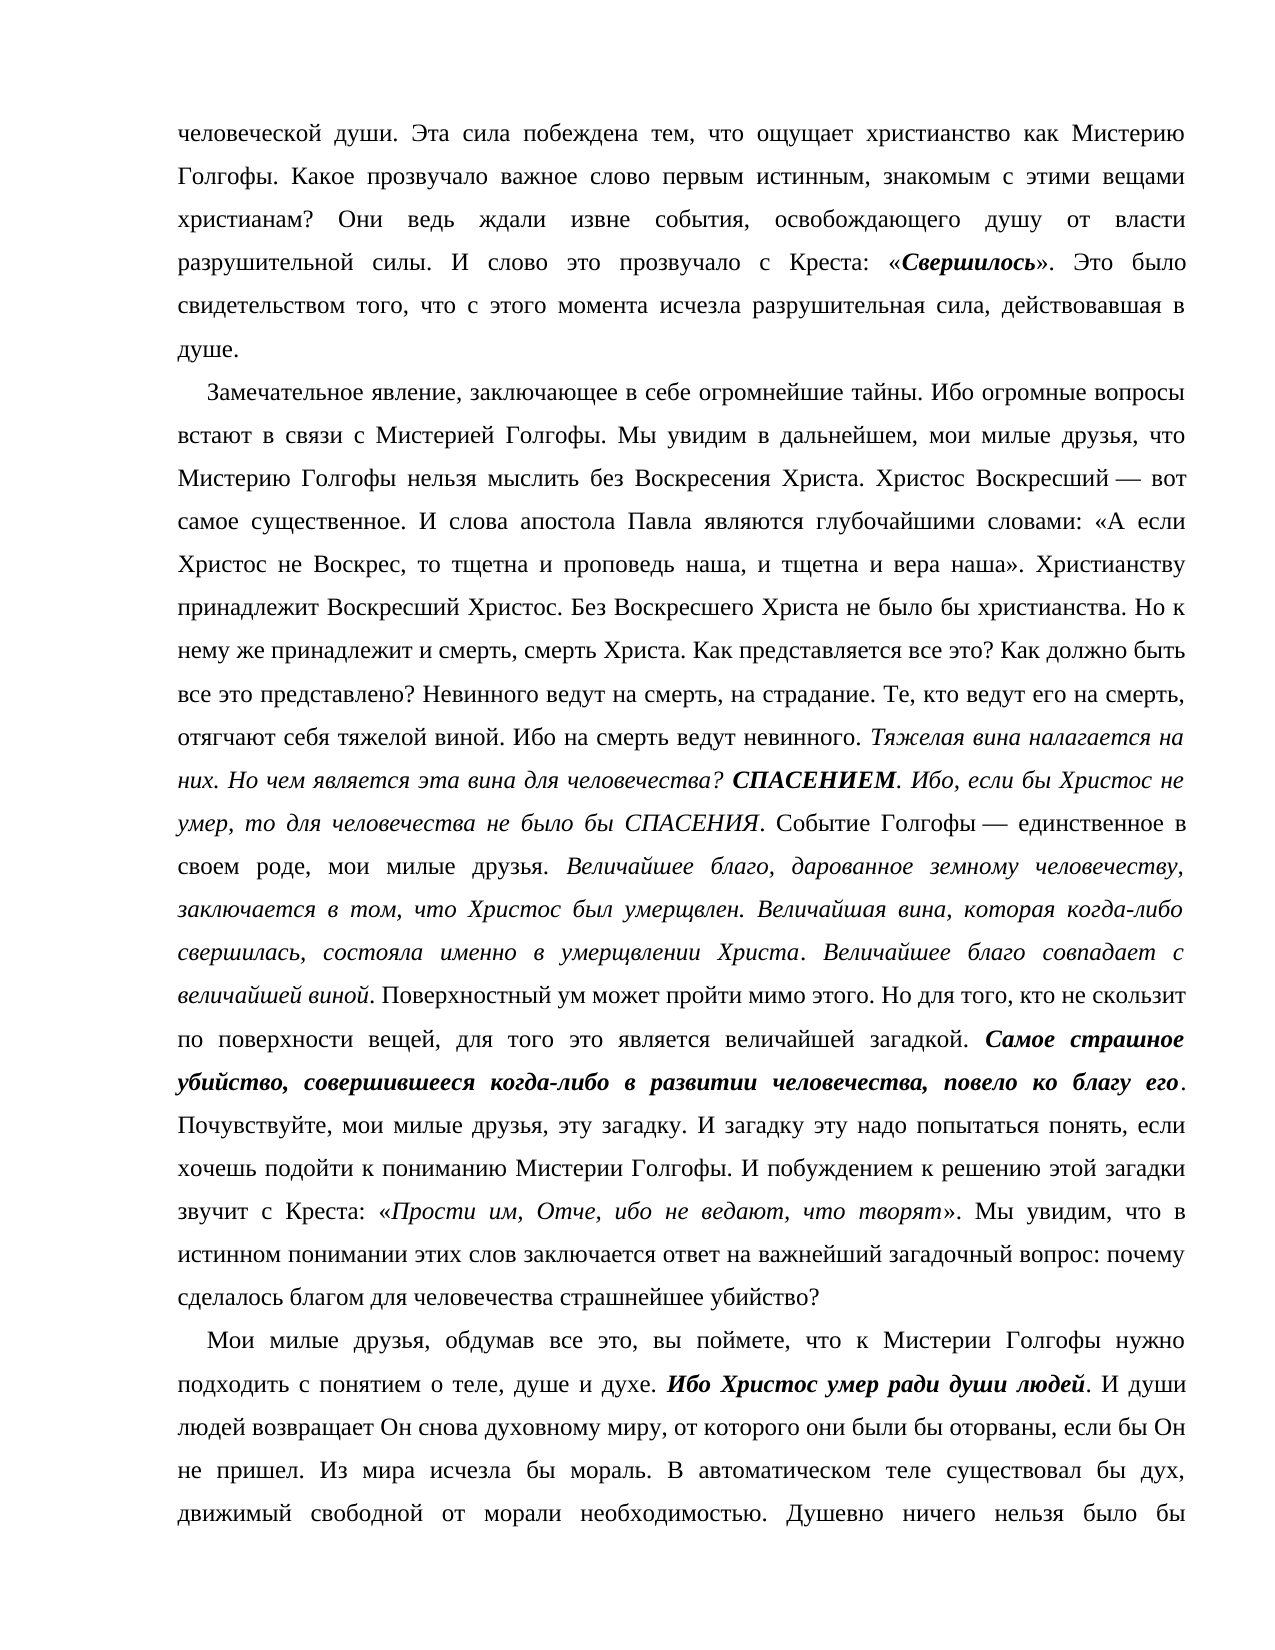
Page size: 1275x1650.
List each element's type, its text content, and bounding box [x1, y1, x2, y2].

text Мои милые друзья, обдумав все это, вы поймете, что к Мистерии Голгофы нужно подходить с понятием о теле, душе и духе. Ибо Христос умер ради души людей. И души людей возвращает Он снова духовному миру, от которого они были бы оторваны, если бы Он не пришел. Из мира исчезла бы мораль. В автоматическом теле существовал бы дух, движимый свободной от морали необходимостью. Душевно ничего нельзя было бы [177, 1326, 1186, 1527]
text Замечательное явление, заключающее в себе огромнейшие тайны. Ибо огромные вопросы встают в связи с Мистерией Голгофы. Мы увидим в дальнейшем, мои милые друзья, что Мистерию Голгофы нельзя мыслить без Воскресения Христа. Христос Воскресший — вот самое существенное. И слова апостола Павла являются глубочайшими словами: «А если Христос не Воскрес, то тщетна и проповедь наша, и тщетна и вера наша». Христианству принадлежит Воскресший Христос. Без Воскресшего Христа не было бы христианства. Но к нему же принадлежит и смерть, смерть Христа. Как представляется все это? Как должно быть все это представлено? Невинного ведут на смерть, на страдание. Те, кто ведут его на смерть, отягчают себя тяжелой виной. Ибо на смерть ведут невинного. Тяжелая вина налагается на них. Но чем является эта вина для человечества? СПАСЕНИЕМ. Ибо, если бы Христос не умер, то для человечества не было бы СПАСЕНИЯ. Событие Голгофы — единственное в своем роде, мои милые друзья. Величайшее благо, дарованное земному человечеству, заключается в том, что Христос был умерщвлен. Величайшая вина, которая когда-либо свершилась, состояла именно в умерщвлении Христа. Величайшее благо совпадает с величайшей виной. Поверхностный ум может пройти мимо этого. Но для того, кто не скользит по поверхности вещей, для того это является величайшей загадкой. Самое страшное убийство, совершившееся когда-либо в развитии человечества, повело ко благу его. Почувствуйте, мои милые друзья, эту загадку. И загадку эту надо попытаться понять, если хочешь подойти к пониманию Мистерии Голгофы. И побуждением к решению этой загадки звучит с Креста: «Прости им, Отче, ибо не ведают, что творят». Мы увидим, что в истинном понимании этих слов заключается ответ на важнейший загадочный вопрос: почему сделалось благом для человечества страшнейшее убийство? [177, 377, 1186, 1311]
text человеческой души. Эта сила побеждена тем, что ощущает христианство как Мистерию Голгофы. Какое прозвучало важное слово первым истинным, знакомым с этими вещами христианам? Они ведь ждали извне события, освобождающего душу от власти разрушительной силы. И слово это прозвучало с Креста: «Свершилось». Это было свидетельством того, что с этого момента исчезла разрушительная сила, действовавшая в душе. [177, 118, 1186, 362]
